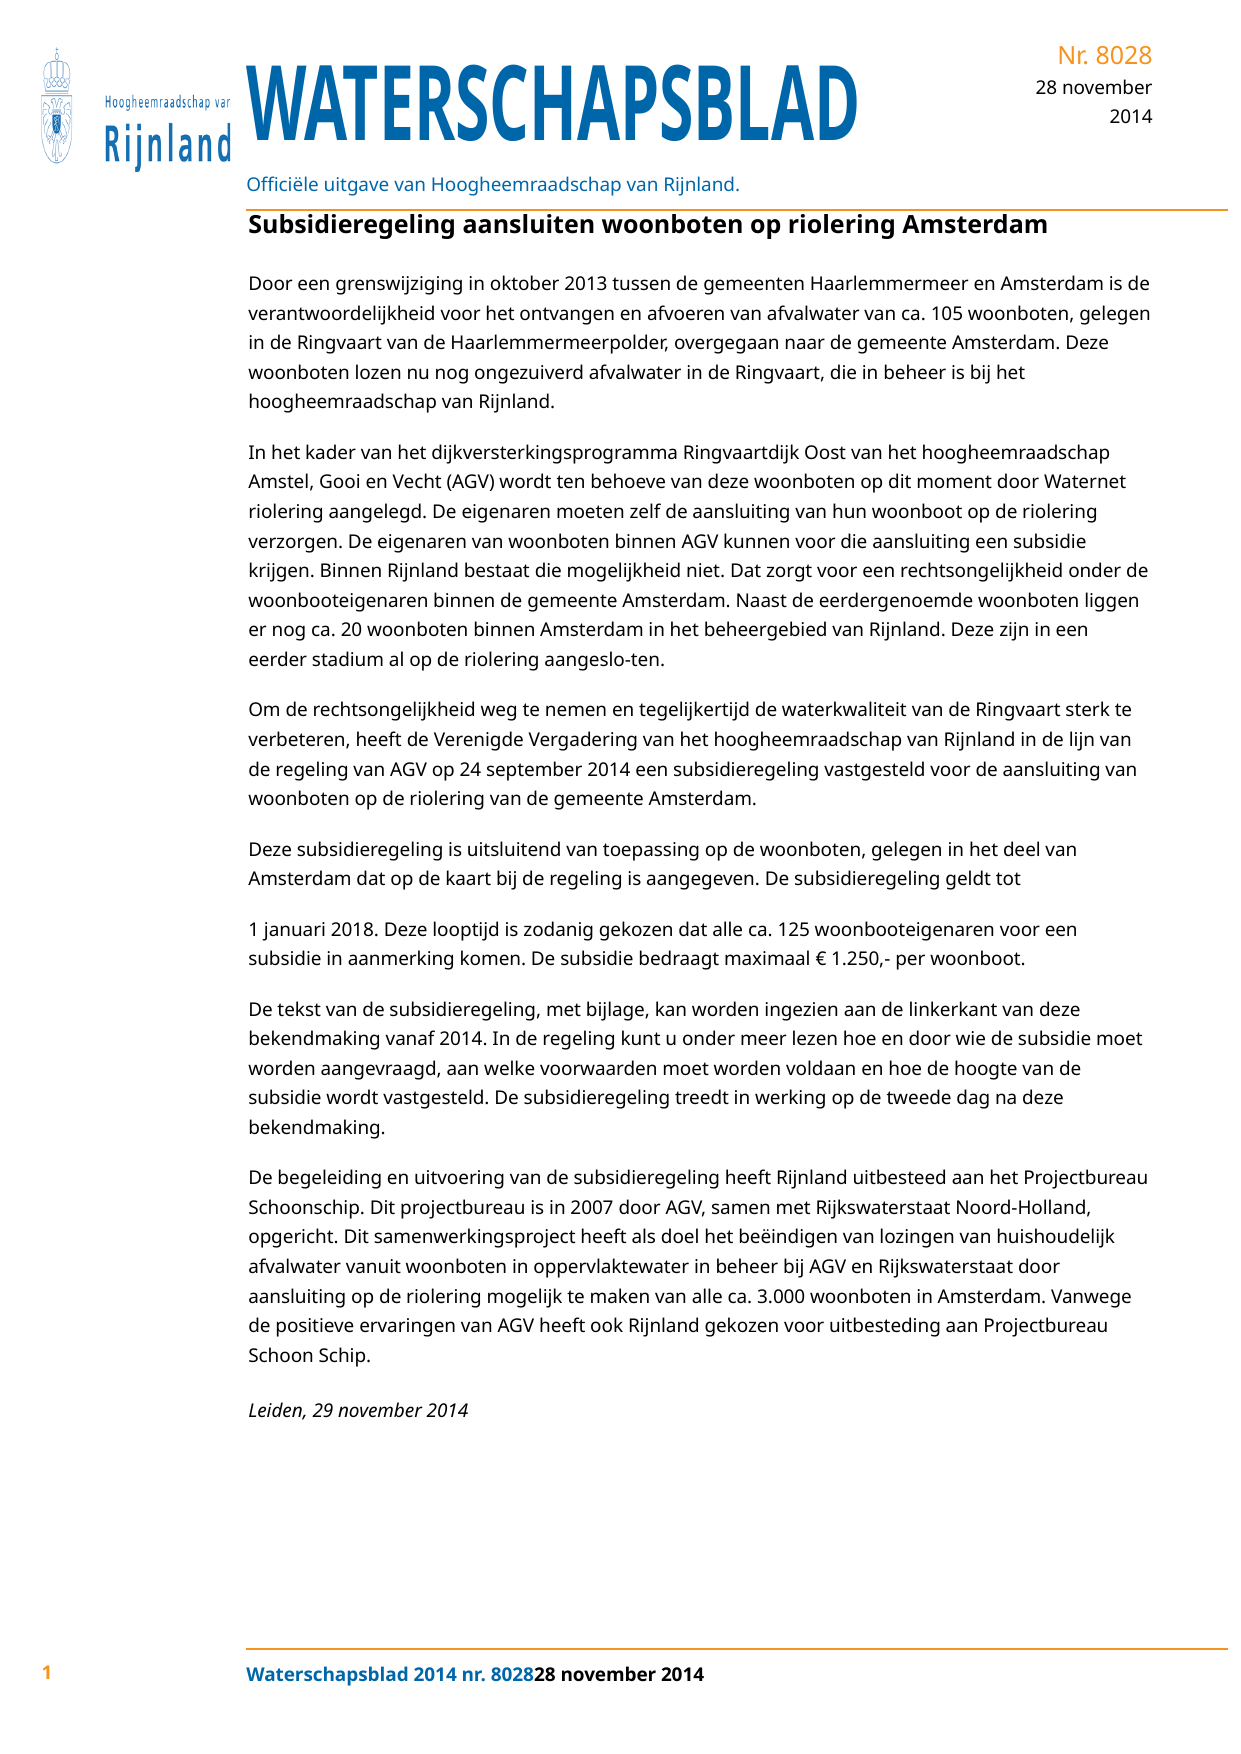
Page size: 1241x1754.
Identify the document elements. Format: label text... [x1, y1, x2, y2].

text Leiden, 29 november 2014 [248, 1397, 1152, 1423]
text 1 januari 2018. Deze looptijd is zodanig gekozen dat alle ca. 125 woonbooteigenaren voor een subsidie in aanmerking komen. De subsidie bedraagt maximaal € 1.250,- per woonboot. [248, 916, 1152, 971]
text In het kader van het dijkversterkingsprogramma Ringvaartdijk Oost van het hoogheemraadschap Amstel, Gooi en Vecht (AGV) wordt ten behoeve van deze woonboten op dit moment door Waternet riolering aangelegd. De eigenaren moeten zelf de aansluiting van hun woonboot op de riolering verzorgen. De eigenaren van woonboten binnen AGV kunnen voor die aansluiting een subsidie krijgen. Binnen Rijnland bestaat die mogelijkheid niet. Dat zorgt voor een rechtsongelijkheid onder de woonbooteigenaren binnen de gemeente Amsterdam. Naast de eerdergenoemde woonboten liggen er nog ca. 20 woonboten binnen Amsterdam in het beheergebied van Rijnland. Deze zijn in een eerder stadium al op de riolering aangeslo-ten. [248, 439, 1152, 672]
text Door een grenswijziging in oktober 2013 tussen de gemeenten Haarlemmermeer en Amsterdam is de verantwoordelijkheid voor het ontvangen en afvoeren van afvalwater van ca. 105 woonboten, gelegen in de Ringvaart van de Haarlemmermeerpolder, overgegaan naar de gemeente Amsterdam. Deze woonboten lozen nu nog ongezuiverd afvalwater in de Ringvaart, die in beheer is bij het hoogheemraadschap van Rijnland. [248, 270, 1152, 414]
text Deze subsidieregeling is uitsluitend van toepassing op de woonboten, gelegen in het deel van Amsterdam dat op de kaart bij de regeling is aangegeven. De subsidieregeling geldt tot [248, 836, 1152, 891]
text De tekst van de subsidieregeling, met bijlage, kan worden ingezien aan de linkerkant van deze bekendmaking vanaf 2014. In de regeling kunt u onder meer lezen hoe en door wie de subsidie moet worden aangevraagd, aan welke voorwaarden moet worden voldaan en hoe de hoogte van de subsidie wordt vastgesteld. De subsidieregeling treedt in werking op de tweede dag na deze bekendmaking. [248, 996, 1152, 1140]
picture [41, 47, 231, 172]
text Om de rechtsongelijkheid weg te nemen en tegelijkertijd de waterkwaliteit van de Ringvaart sterk te verbeteren, heeft de Verenigde Vergadering van het hoogheemraadschap van Rijnland in de lijn van de regeling van AGV op 24 september 2014 een subsidieregeling vastgesteld voor de aansluiting van woonboten op de riolering van de gemeente Amsterdam. [248, 697, 1152, 811]
text Subsidieregeling aansluiten woonboten op riolering Amsterdam [248, 211, 1152, 241]
text De begeleiding en uitvoering van de subsidieregeling heeft Rijnland uitbesteed aan het Projectbureau Schoonschip. Dit projectbureau is in 2007 door AGV, samen met Rijkswaterstaat Noord-Holland, opgericht. Dit samenwerkingsproject heeft als doel het beëindigen van lozingen van huishoudelijk afvalwater vanuit woonboten in oppervlaktewater in beheer bij AGV en Rijkswaterstaat door aansluiting op de riolering mogelijk te maken van alle ca. 3.000 woonboten in Amsterdam. Vanwege de positieve ervaringen van AGV heeft ook Rijnland gekozen voor uitbesteding aan Projectbureau Schoon Schip. [248, 1164, 1152, 1368]
